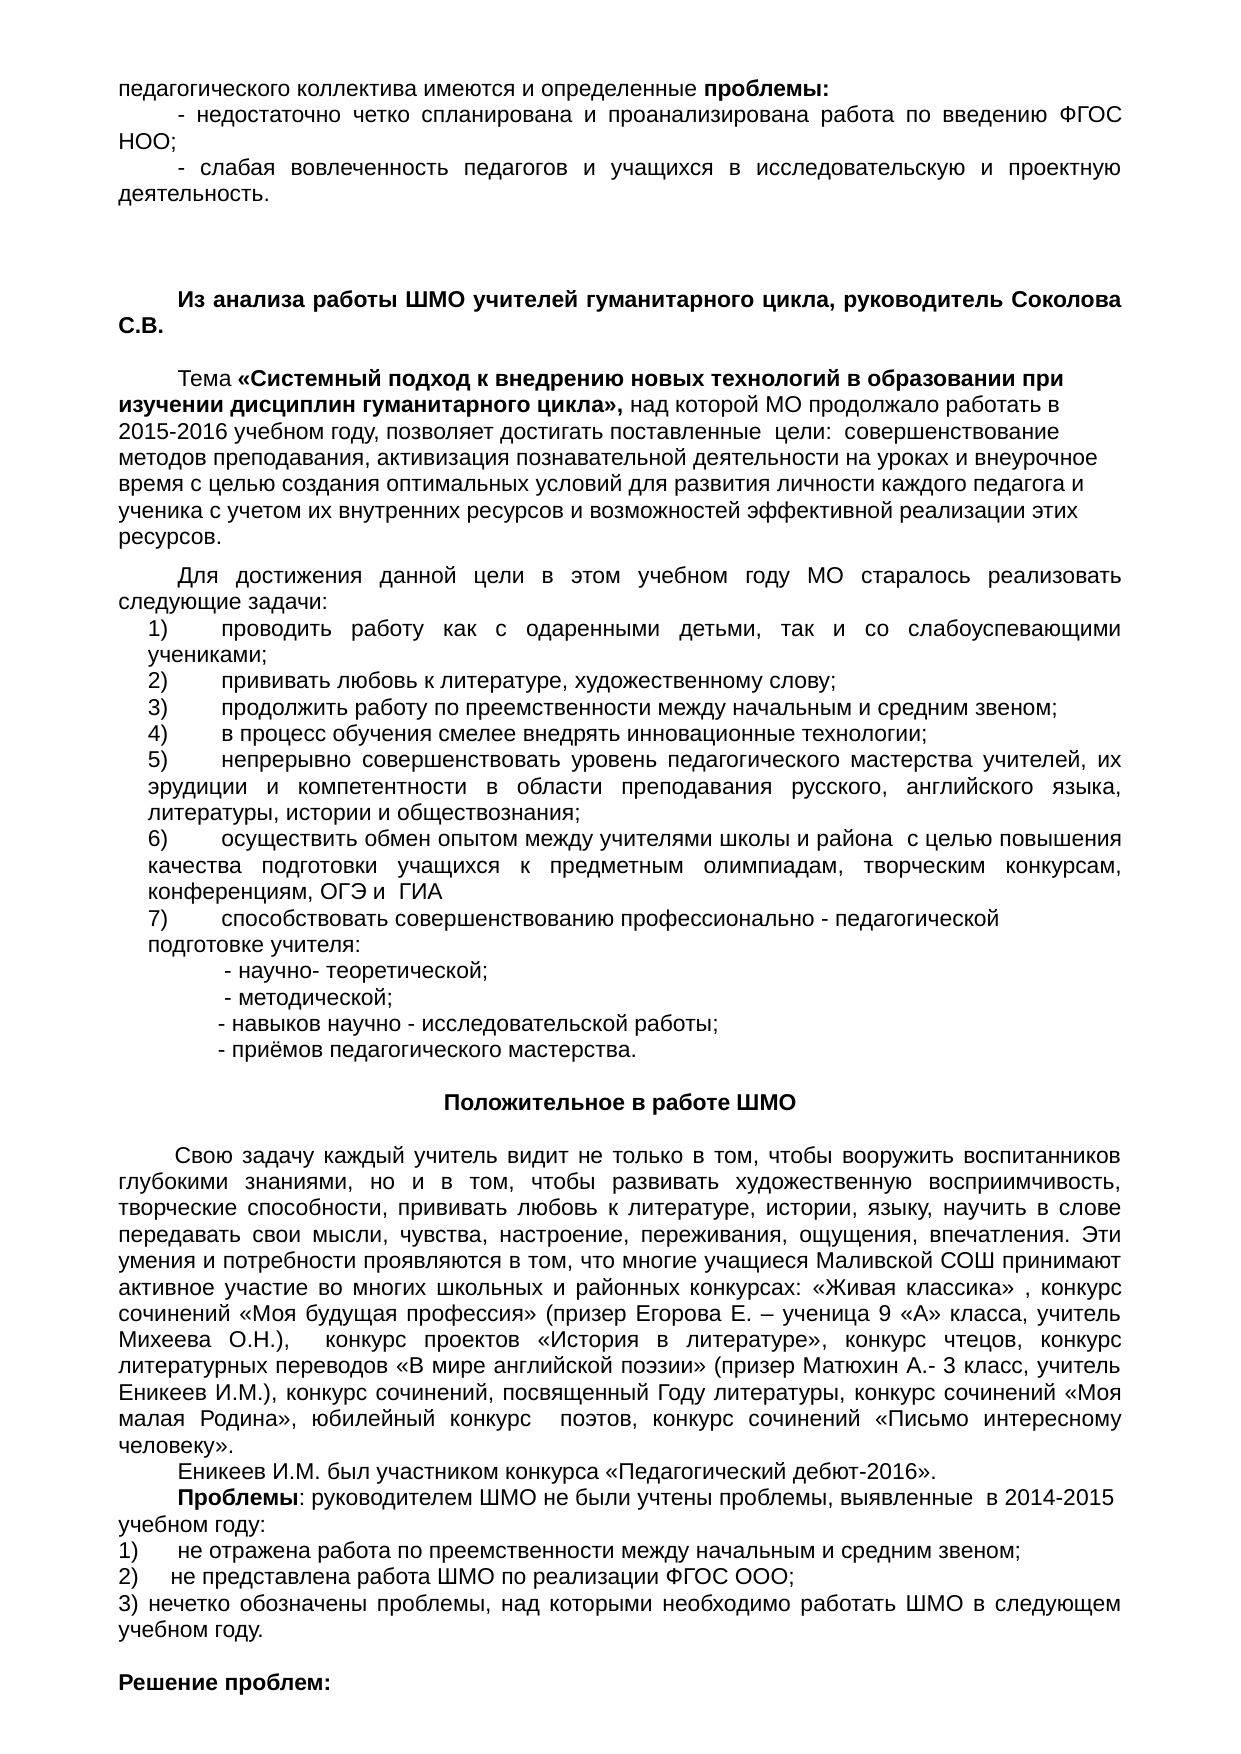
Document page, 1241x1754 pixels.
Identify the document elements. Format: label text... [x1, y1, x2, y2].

text Еникеев И.М. был участником конкурса «Педагогический дебют-2016». [118, 1458, 1122, 1484]
list в процесс обучения смелее внедрять инновационные технологии; [148, 720, 1122, 746]
text Для достижения данной цели в этом учебном году МО старалось реализовать следующие задачи: [118, 562, 1122, 614]
list прививать любовь к литературе, художественному слову; [148, 667, 1122, 694]
text педагогического коллектива имеются и определенные проблемы: [118, 75, 1122, 101]
text Положительное в работе ШМО [118, 1089, 1122, 1115]
list не отражена работа по преемственности между начальным и средним звеном; [118, 1537, 1122, 1563]
list осуществить обмен опытом между учителями школы и района с целью повышения качества подготовки учащихся к предметным олимпиадам, творческим конкурсам, конференциям, ОГЭ и ГИА [148, 825, 1122, 904]
text - слабая вовлеченность педагогов и учащихся в исследовательскую и проектную деятельность. [118, 154, 1122, 207]
list продолжить работу по преемственности между начальным и средним звеном; [148, 694, 1122, 720]
text Решение проблем: [118, 1669, 1122, 1695]
text - недостаточно четко спланирована и проанализирована работа по введению ФГОС НОО; [118, 101, 1122, 154]
text - приёмов педагогического мастерства. [148, 1036, 1122, 1063]
text - научно- теоретической; [148, 957, 1122, 983]
list проводить работу как с одаренными детьми, так и со слабоуспевающими учениками; [148, 614, 1122, 667]
list способствовать совершенствованию профессионально - педагогической подготовке учителя: [148, 904, 1122, 957]
text - методической; [148, 983, 1122, 1010]
text - навыков научно - исследовательской работы; [148, 1010, 1122, 1036]
text 2) не представлена работа ШМО по реализации ФГОС ООО; [118, 1563, 1122, 1590]
text Проблемы: руководителем ШМО не были учтены проблемы, выявленные в 2014-2015 учебном году: [118, 1484, 1122, 1537]
text Тема «Системный подход к внедрению новых технологий в образовании при изучении дисциплин гуманитарного цикла», над которой МО продолжало работать в 2015-2016 учебном году, позволяет достигать поставленные цели: совершенствование методов преподавания, активизация познавательной деятельности на уроках и внеурочное время с целью создания оптимальных условий для развития личности каждого педагога и ученика с учетом их внутренних ресурсов и возможностей эффективной реализации этих ресурсов. [118, 365, 1122, 549]
text 3) нечетко обозначены проблемы, над которыми необходимо работать ШМО в следующем учебном году. [118, 1590, 1122, 1642]
text Из анализа работы ШМО учителей гуманитарного цикла, руководитель Соколова С.В. [118, 286, 1122, 338]
list непрерывно совершенствовать уровень педагогического мастерства учителей, их эрудиции и компетентности в области преподавания русского, английского языка, литературы, истории и обществознания; [148, 746, 1122, 825]
text Свою задачу каждый учитель видит не только в том, чтобы вооружить воспитанников глубокими знаниями, но и в том, чтобы развивать художественную восприимчивость, творческие способности, прививать любовь к литературе, истории, языку, научить в слове передавать свои мысли, чувства, настроение, переживания, ощущения, впечатления. Эти умения и потребности проявляются в том, что многие учащиеся Маливской СОШ принимают активное участие во многих школьных и районных конкурсах: «Живая классика» , конкурс сочинений «Моя будущая профессия» (призер Егорова Е. – ученица 9 «А» класса, учитель Михеева О.Н.), конкурс проектов «История в литературе», конкурс чтецов, конкурс литературных переводов «В мире английской поэзии» (призер Матюхин А.- 3 класс, учитель Еникеев И.М.), конкурс сочинений, посвященный Году литературы, конкурс сочинений «Моя малая Родина», юбилейный конкурс поэтов, конкурс сочинений «Письмо интересному человеку». [118, 1142, 1122, 1458]
